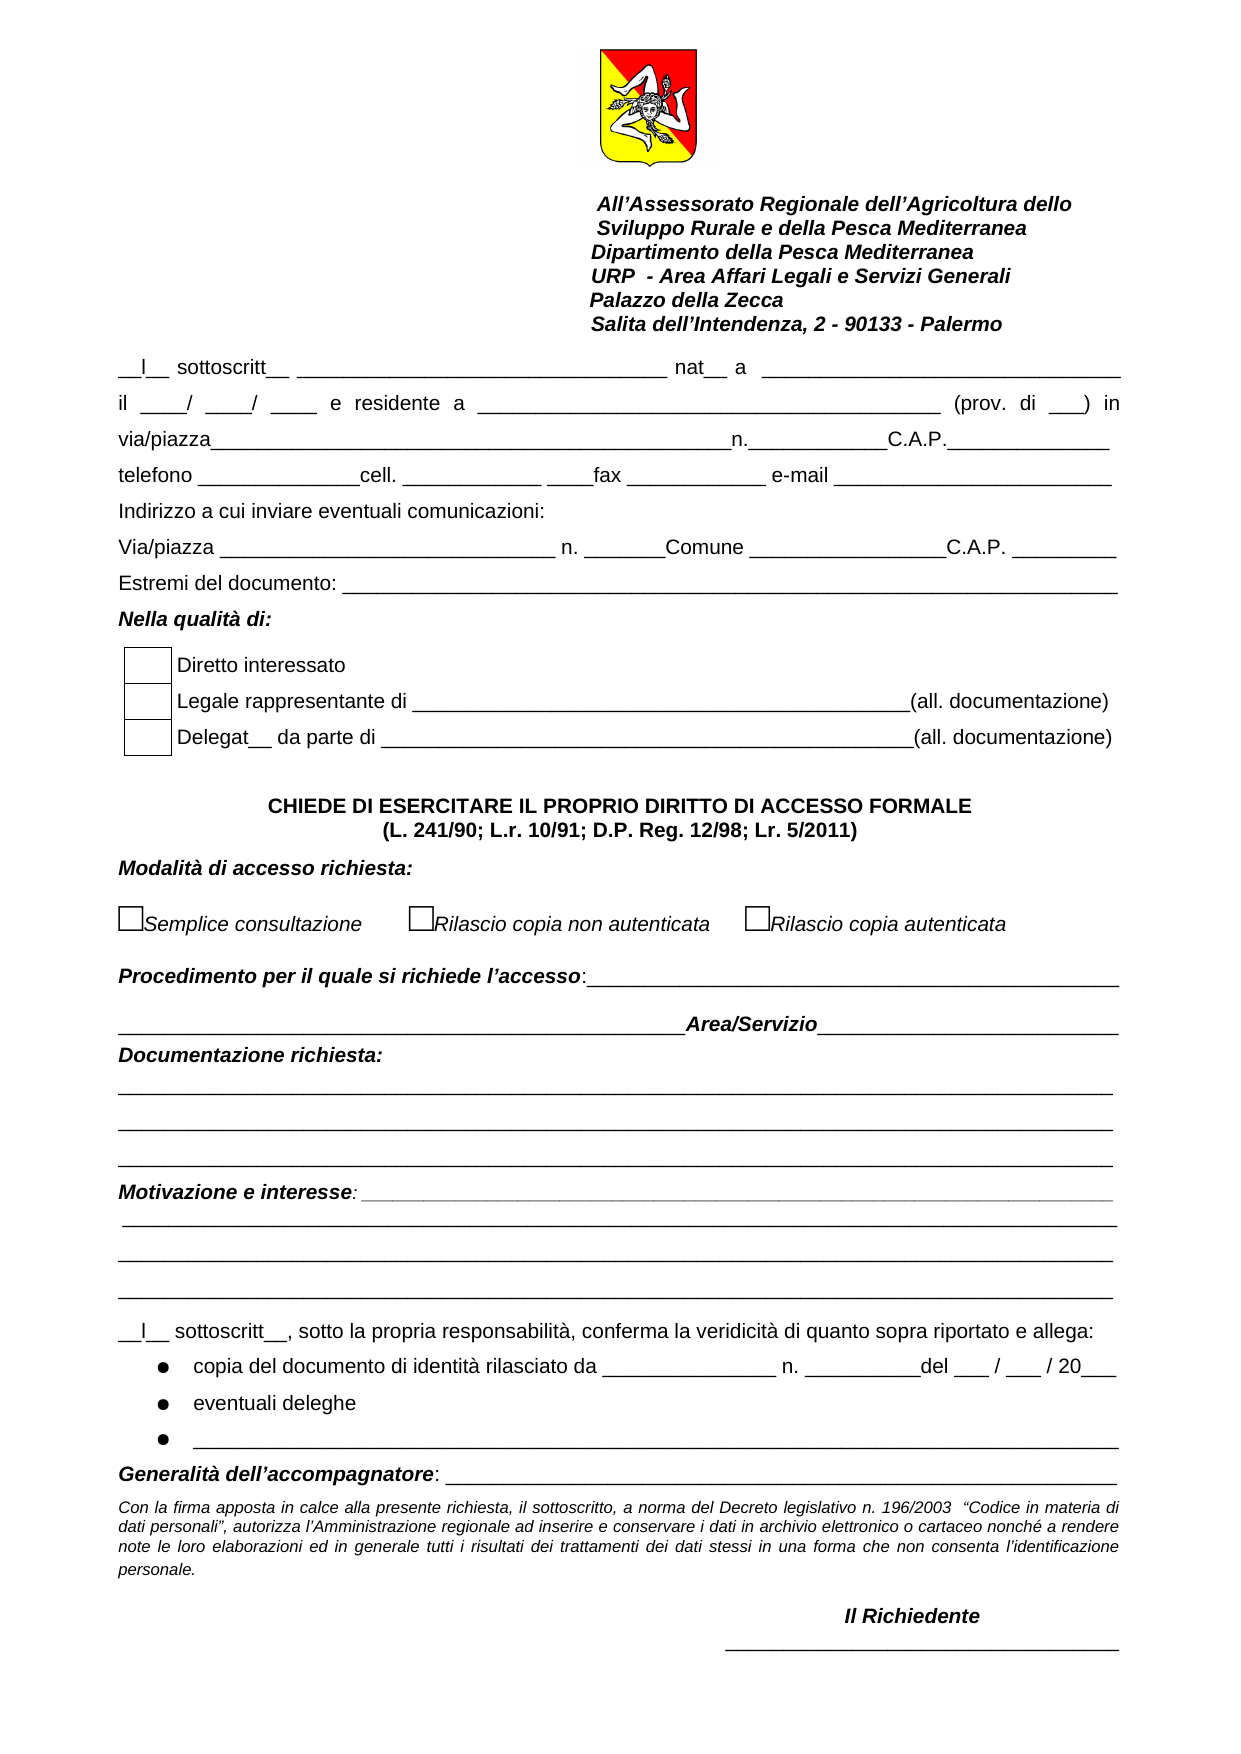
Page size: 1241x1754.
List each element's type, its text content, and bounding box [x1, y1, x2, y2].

text URP - Area Affari Legali e Servizi Generali Palazzo della Zecca [118, 264, 1122, 312]
text ______________________________________________________________________________________ [118, 1108, 1122, 1132]
table_cell [125, 720, 171, 755]
text Indirizzo a cui inviare eventuali comunicazioni: [118, 498, 1122, 522]
list copia del documento di identità rilasciato da _______________ n. __________del ___ / ___ / 20___ [156, 1354, 1122, 1378]
text Estremi del documento: ___________________________________________________________________ [118, 570, 1122, 594]
text ______________________________________________________________________________________ [118, 1072, 1122, 1096]
table_cell Delegat__ da parte di ______________________________________________(all. documentazione) [172, 719, 1128, 755]
text ______________________________________________________________________________________ [118, 1275, 1122, 1299]
text Documentazione richiesta: [118, 1043, 1122, 1067]
text Il Richiedente __________________________________ [118, 1603, 1122, 1651]
text __l__ sottoscritt__, sotto la propria responsabilità, conferma la veridicità di quanto sopra riportato e allega: [118, 1318, 1122, 1342]
table_cell [125, 684, 171, 719]
list eventuali deleghe [156, 1390, 1122, 1414]
text Procedimento per il quale si richiede l’accesso:______________________________________________ [118, 964, 1122, 988]
text Modalità di accesso richiesta: [118, 856, 1122, 880]
list ________________________________________________________________________________ [156, 1426, 1122, 1450]
text Nella qualità di: [118, 606, 1122, 630]
text Dipartimento della Pesca Mediterranea [118, 240, 1122, 264]
text ______________________________________________________________________________________ [118, 1239, 1122, 1263]
table_header [125, 648, 171, 683]
text Motivazione e interesse: ________________________________________________________________________ [118, 1179, 1122, 1203]
text Con la firma apposta in calce alla presente richiesta, il sottoscritto, a norma del Decreto legislativo n. 196/2003 “Codice in materia di dati personali”, autorizza l’Amministrazione regionale ad inserire e conservare i dati in archivio elettronico o cartaceo nonché a rendere note le loro elaborazioni ed in generale tutti i risultati dei trattamenti dei dati stessi in una forma che non consenta l’identificazione personale. [118, 1498, 1122, 1579]
text __l__ sottoscritt__ ________________________________ nat__ a _______________________________ il ____/ ____/ ____ e residente a ________________________________________ (prov. di ___) in via/piazza_____________________________________________n.____________C.A.P.______________ telefono ______________cell. ____________ ____fax ____________ e-mail ________________________ [118, 355, 1122, 487]
text Generalità dell’accompagnatore: __________________________________________________________ [118, 1462, 1122, 1486]
text ______________________________________________________________________________________ [118, 1143, 1122, 1167]
text CHIEDE DI ESERCITARE IL PROPRIO DIRITTO DI ACCESSO FORMALE (L. 241/90; L.r. 10/91; D.P. Reg. 12/98; Lr. 5/2011) [118, 794, 1122, 842]
table_cell Legale rappresentante di ___________________________________________(all. documentazione) [172, 683, 1128, 719]
text _________________________________________________Area/Servizio__________________________ [118, 1012, 1122, 1036]
text Salita dell’Intendenza, 2 - 90133 - Palermo [118, 312, 1122, 336]
text □Semplice consultazione □Rilascio copia non autenticata □Rilascio copia autenticata [118, 892, 1122, 940]
table_header Diretto interessato [172, 647, 1128, 683]
picture [573, 49, 723, 168]
text ______________________________________________________________________________________ [118, 1203, 1122, 1227]
text All’Assessorato Regionale dell’Agricoltura dello Sviluppo Rurale e della Pesca Mediterranea [597, 192, 1122, 240]
text Via/piazza _____________________________ n. _______Comune _________________C.A.P. _________ [118, 534, 1122, 558]
